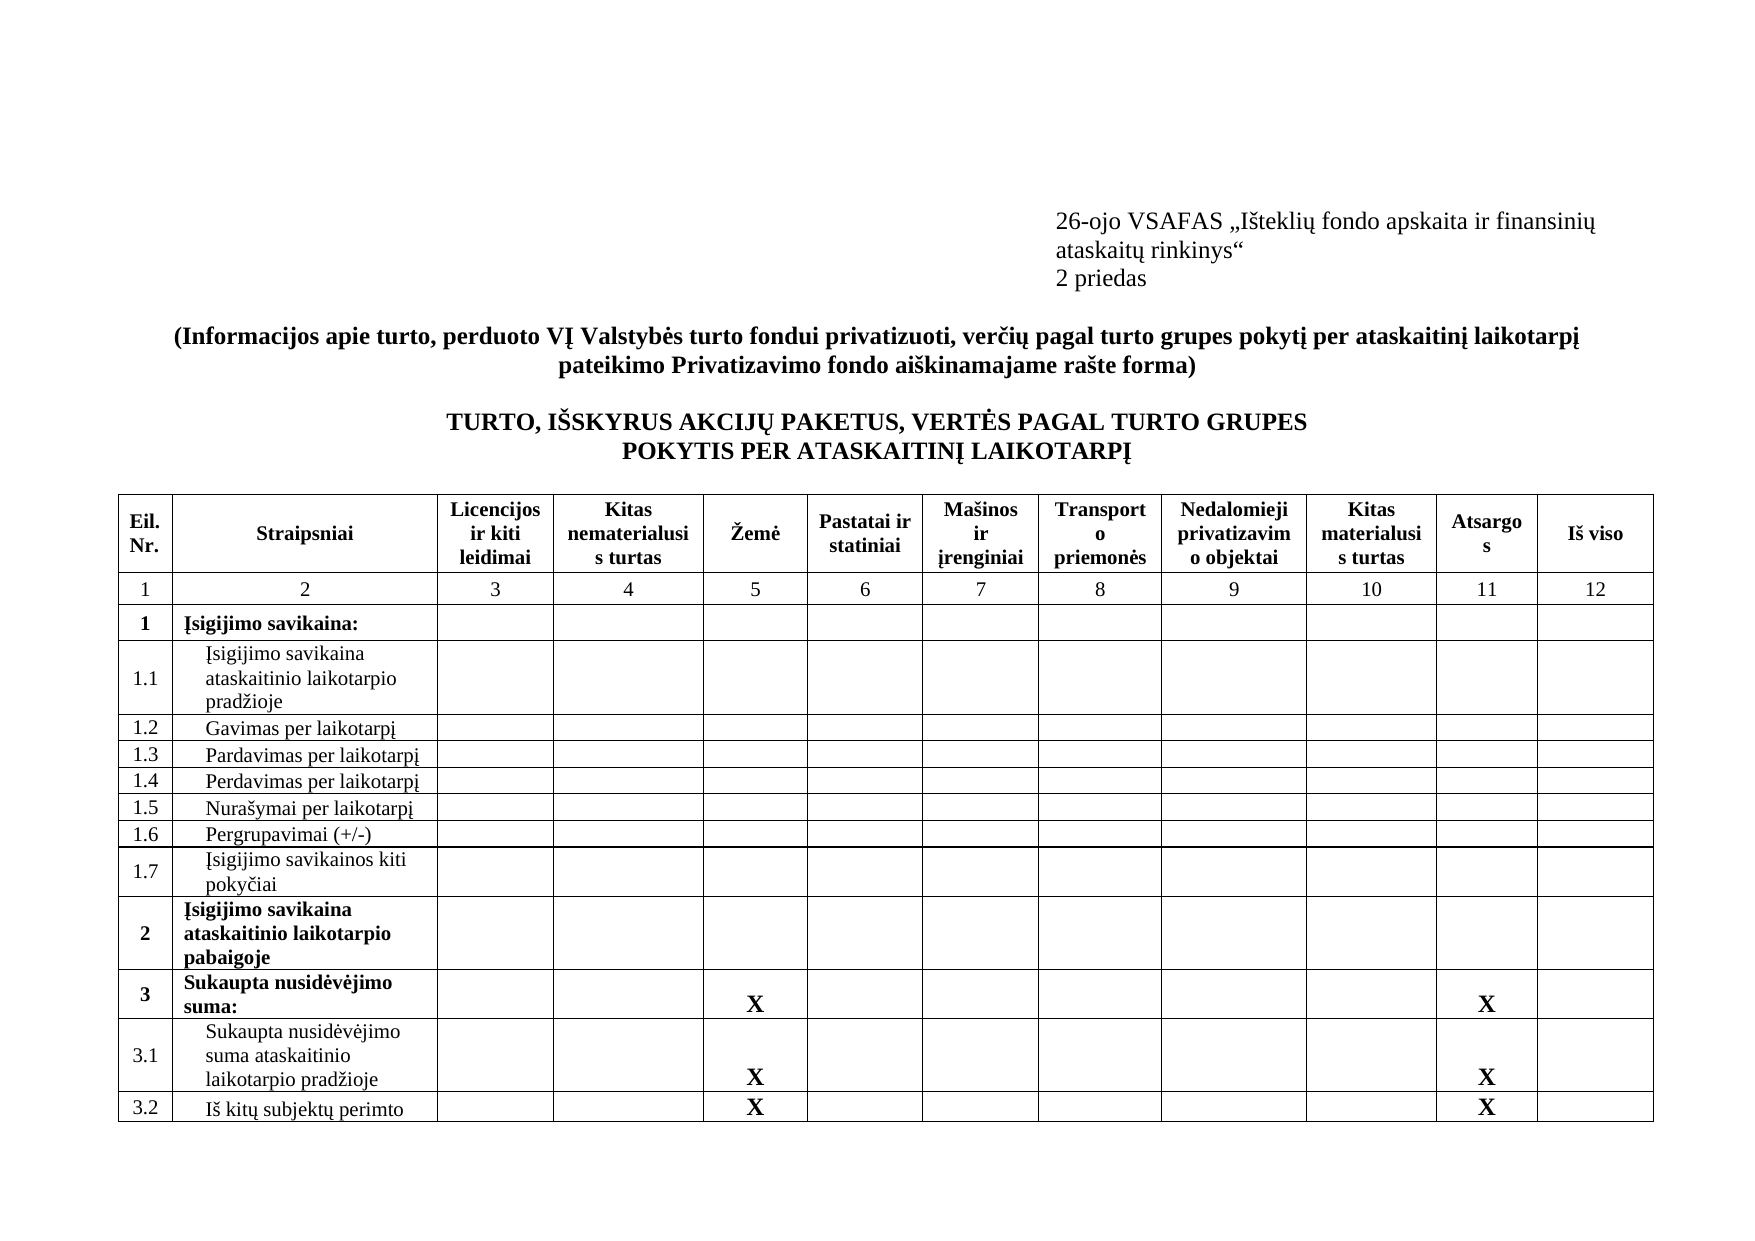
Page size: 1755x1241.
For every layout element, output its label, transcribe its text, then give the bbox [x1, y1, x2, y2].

table_cell [1162, 897, 1306, 969]
table_cell [1162, 768, 1306, 793]
table_header Kitas materialusis turtas [1307, 495, 1436, 572]
table_cell 3 [438, 573, 553, 604]
text POKYTIS PER ATASKAITINĮ LAIKOTARPĮ [118, 436, 1636, 465]
table_cell [1162, 848, 1306, 896]
table_cell [554, 848, 703, 896]
table_cell [808, 970, 922, 1018]
table_cell [1307, 821, 1436, 846]
table_cell [704, 641, 807, 713]
table_cell [1538, 848, 1653, 896]
table_cell 4 [554, 573, 703, 604]
table_cell [438, 715, 553, 740]
table_cell [808, 741, 922, 767]
table_cell X [704, 970, 807, 1018]
table_cell [1437, 641, 1537, 713]
table_cell [704, 715, 807, 740]
table_cell [1162, 970, 1306, 1018]
table_cell 1.1 [119, 641, 172, 713]
table_cell [808, 1092, 922, 1121]
table_cell Gavimas per laikotarpį [173, 715, 437, 740]
table_cell [808, 641, 922, 713]
table_header Kitas nematerialusis turtas [554, 495, 703, 572]
table_cell [1307, 768, 1436, 793]
table_cell X [704, 1019, 807, 1091]
table_cell [438, 794, 553, 820]
table_cell 3 [119, 970, 172, 1018]
table_cell [1162, 821, 1306, 846]
table_cell [1538, 1092, 1653, 1121]
table_cell Įsigijimo savikaina: [173, 605, 437, 640]
table_cell [808, 821, 922, 846]
table_cell Iš kitų subjektų perimto [173, 1092, 437, 1121]
table_cell [1307, 848, 1436, 896]
table_header Straipsniai [173, 495, 437, 572]
table_cell [1437, 741, 1537, 767]
table_cell [923, 821, 1038, 846]
table_cell [808, 715, 922, 740]
table_cell 7 [923, 573, 1038, 604]
table_cell [1307, 641, 1436, 713]
text TURTO, IŠSKYRUS AKCIJŲ PAKETUS, VERTĖS PAGAL TURTO GRUPES [118, 407, 1636, 436]
table_cell [1039, 1019, 1161, 1091]
table_cell [438, 821, 553, 846]
table_cell [808, 897, 922, 969]
table_cell [704, 848, 807, 896]
table_header Pastatai ir statiniai [808, 495, 922, 572]
table_cell [1538, 970, 1653, 1018]
table_cell [554, 897, 703, 969]
table_cell [923, 1019, 1038, 1091]
table_cell [1039, 821, 1161, 846]
text 26-ojo VSAFAS „Išteklių fondo apskaita ir finansinių ataskaitų rinkinys“ [1056, 206, 1636, 263]
table_header Eil. Nr. [119, 495, 172, 572]
table_cell [923, 897, 1038, 969]
table_cell 1.2 [119, 715, 172, 740]
table_cell [1039, 715, 1161, 740]
table_cell [1538, 741, 1653, 767]
table_cell [1039, 848, 1161, 896]
table_header Iš viso [1538, 495, 1653, 572]
table_cell [923, 715, 1038, 740]
table_cell [1538, 605, 1653, 640]
table_cell 1 [119, 573, 172, 604]
table_cell [554, 768, 703, 793]
table_cell [1039, 741, 1161, 767]
table_cell Sukaupta nusidėvėjimo suma: [173, 970, 437, 1018]
table_cell [1162, 741, 1306, 767]
table_cell [1039, 641, 1161, 713]
table_header Žemė [704, 495, 807, 572]
table_cell Sukaupta nusidėvėjimo suma ataskaitinio laikotarpio pradžioje [173, 1019, 437, 1091]
table_cell [1437, 897, 1537, 969]
table_cell [1538, 1019, 1653, 1091]
table_cell [438, 741, 553, 767]
table_header Licencijos ir kiti leidimai [438, 495, 553, 572]
table_cell 1.3 [119, 741, 172, 767]
table_cell 8 [1039, 573, 1161, 604]
table_cell [704, 768, 807, 793]
table_cell 9 [1162, 573, 1306, 604]
table_cell [1538, 794, 1653, 820]
table_cell [808, 1019, 922, 1091]
table_cell [438, 1092, 553, 1121]
table_cell [1538, 768, 1653, 793]
table_cell [1307, 970, 1436, 1018]
table_cell Įsigijimo savikainos kiti pokyčiai [173, 848, 437, 896]
table_cell [438, 1019, 553, 1091]
table_cell 1.4 [119, 768, 172, 793]
table_cell [438, 605, 553, 640]
table_cell [1162, 715, 1306, 740]
table_cell X [704, 1092, 807, 1121]
table_cell Įsigijimo savikaina ataskaitinio laikotarpio pabaigoje [173, 897, 437, 969]
table_cell 5 [704, 573, 807, 604]
text 2 priedas [1056, 263, 1636, 292]
table_cell [1437, 605, 1537, 640]
table_cell Perdavimas per laikotarpį [173, 768, 437, 793]
table_cell [438, 768, 553, 793]
table_cell X [1437, 1092, 1537, 1121]
table_cell [438, 897, 553, 969]
table_cell X [1437, 970, 1537, 1018]
table_cell [923, 741, 1038, 767]
table_cell [1437, 768, 1537, 793]
table_cell [438, 848, 553, 896]
table_cell [1162, 641, 1306, 713]
table_cell 3.2 [119, 1092, 172, 1121]
table_cell [554, 715, 703, 740]
table_cell [1162, 605, 1306, 640]
table_cell [554, 605, 703, 640]
table_cell [1307, 605, 1436, 640]
table_cell [704, 821, 807, 846]
table_cell X [1437, 1019, 1537, 1091]
table_cell Nurašymai per laikotarpį [173, 794, 437, 820]
table_cell [923, 605, 1038, 640]
table_cell [554, 970, 703, 1018]
table_cell [554, 1019, 703, 1091]
table_cell [704, 897, 807, 969]
table_cell [554, 641, 703, 713]
table_cell 1.5 [119, 794, 172, 820]
table_cell [923, 794, 1038, 820]
table_cell 2 [119, 897, 172, 969]
table_cell [808, 768, 922, 793]
table_cell [1307, 897, 1436, 969]
text (Informacijos apie turto, perduoto VĮ Valstybės turto fondui privatizuoti, verčių pagal turto grupes pokytį per ataskaitinį laikotarpį pateikimo Privatizavimo fondo aiškinamajame rašte forma) [118, 321, 1636, 378]
table_cell [1538, 715, 1653, 740]
table_cell [1538, 821, 1653, 846]
table_cell [554, 1092, 703, 1121]
table_cell [704, 794, 807, 820]
table_cell [1538, 897, 1653, 969]
table_cell [923, 848, 1038, 896]
table_cell [1039, 897, 1161, 969]
table_cell Pardavimas per laikotarpį [173, 741, 437, 767]
table_cell [1162, 1092, 1306, 1121]
table_cell 10 [1307, 573, 1436, 604]
table_cell 3.1 [119, 1019, 172, 1091]
table_cell [1437, 794, 1537, 820]
table_cell [923, 970, 1038, 1018]
table_cell [1039, 605, 1161, 640]
table_cell [1307, 741, 1436, 767]
table_cell 12 [1538, 573, 1653, 604]
table_cell [438, 970, 553, 1018]
table_cell 1 [119, 605, 172, 640]
table_cell Pergrupavimai (+/-) [173, 821, 437, 846]
table_cell [1162, 1019, 1306, 1091]
table_header Transporto priemonės [1039, 495, 1161, 572]
table_cell [1307, 1092, 1436, 1121]
table_cell Įsigijimo savikaina ataskaitinio laikotarpio pradžioje [173, 641, 437, 713]
table_cell [1437, 821, 1537, 846]
table_cell 2 [173, 573, 437, 604]
table_cell [438, 641, 553, 713]
table_cell 1.7 [119, 848, 172, 896]
table_header Atsargos [1437, 495, 1537, 572]
table_cell [1307, 715, 1436, 740]
table_cell [1538, 641, 1653, 713]
table_cell [1162, 794, 1306, 820]
table_cell [1437, 848, 1537, 896]
table_cell [923, 1092, 1038, 1121]
table_cell [704, 741, 807, 767]
table_cell [554, 794, 703, 820]
table_cell 1.6 [119, 821, 172, 846]
table_cell [808, 794, 922, 820]
table_cell [1307, 1019, 1436, 1091]
table_cell [1039, 768, 1161, 793]
table_cell [1039, 1092, 1161, 1121]
table_cell 11 [1437, 573, 1537, 604]
table_cell [1039, 794, 1161, 820]
table_cell [704, 605, 807, 640]
table_cell 6 [808, 573, 922, 604]
table_cell [923, 641, 1038, 713]
table_cell [554, 741, 703, 767]
table_header Mašinos ir įrenginiai [923, 495, 1038, 572]
table_header Nedalomieji privatizavimo objektai [1162, 495, 1306, 572]
table_cell [1307, 794, 1436, 820]
table_cell [808, 848, 922, 896]
table_cell [923, 768, 1038, 793]
table_cell [554, 821, 703, 846]
table_cell [808, 605, 922, 640]
table_cell [1437, 715, 1537, 740]
table_cell [1039, 970, 1161, 1018]
